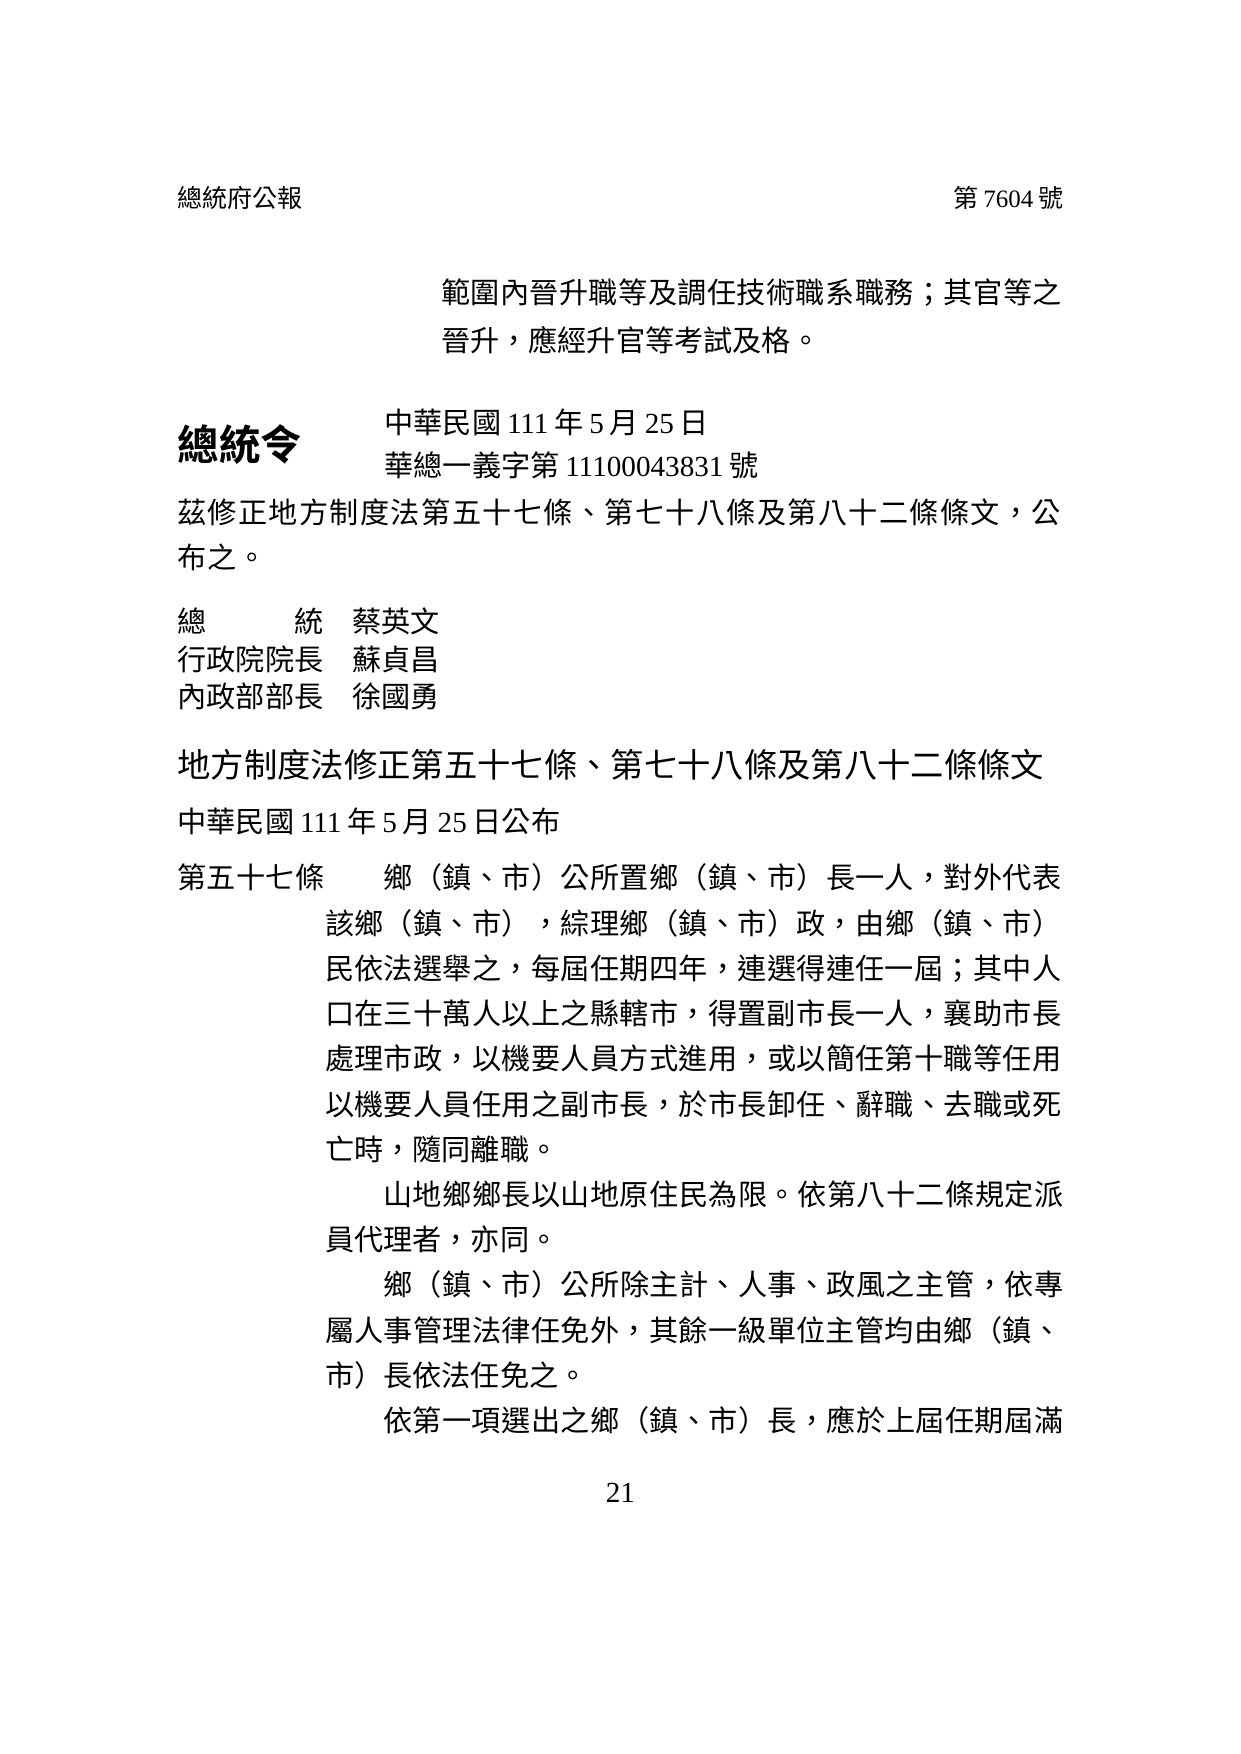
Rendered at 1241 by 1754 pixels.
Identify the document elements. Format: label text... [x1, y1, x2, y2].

text 鄉（鎮、市）公所除主計、人事、政風之主管，依專屬人事管理法律任免外，其餘一級單位主管均由鄉（鎮、市）長依法任免之。 [325, 1260, 1063, 1395]
text 範圍內晉升職等及調任技術職系職務；其官等之晉升，應經升官等考試及格。 [382, 266, 1063, 360]
text 茲修正地方制度法第五十七條、第七十八條及第八十二條條文，公布之。 [177, 487, 1063, 578]
text 第五十七條 鄉（鎮、市）公所置鄉（鎮、市）長一人，對外代表該鄉（鎮、市），綜理鄉（鎮、市）政，由鄉（鎮、市）民依法選舉之，每屆任期四年，連選得連任一屆；其中人口在三十萬人以上之縣轄市，得置副市長一人，襄助市長處理市政，以機要人員方式進用，或以簡任第十職等任用，以機要人員任用之副市長，於市長卸任、辭職、去職或死亡時，隨同離職。 [177, 853, 1063, 1169]
text 山地鄉鄉長以山地原住民為限。依第八十二條規定派員代理者，亦同。 [325, 1169, 1063, 1260]
text 地方制度法修正第五十七條、第七十八條及第八十二條條文 [177, 740, 1063, 786]
text 總 統 蔡英文 行政院院長 蘇貞昌 內政部部長 徐國勇 [177, 603, 1063, 715]
table_header 中華民國111年5月25日 華總一義字第11100043831號 [381, 398, 877, 487]
text 中華民國111年5月25日公布 [177, 799, 1063, 840]
table_header 總統令 [174, 398, 381, 487]
text 依第一項選出之鄉（鎮、市）長，應於上屆任期屆滿 [325, 1395, 1063, 1441]
